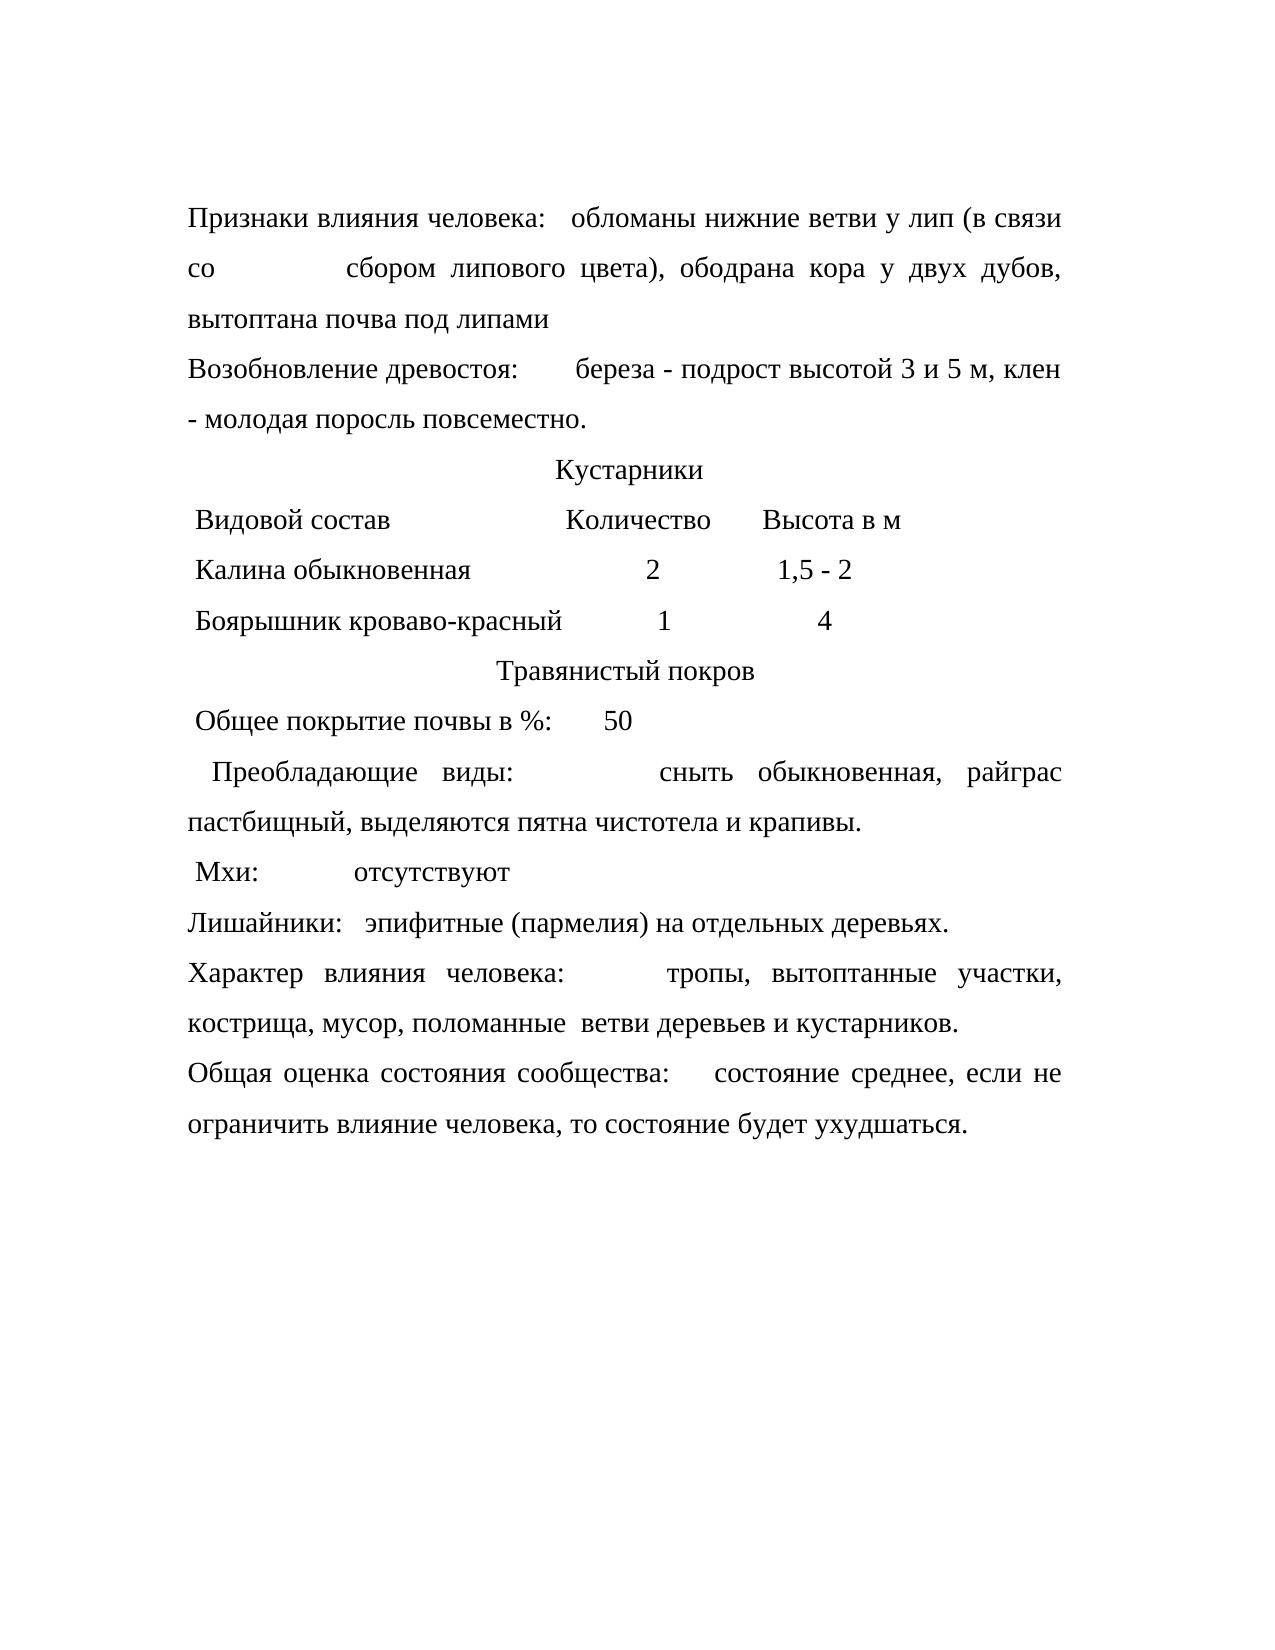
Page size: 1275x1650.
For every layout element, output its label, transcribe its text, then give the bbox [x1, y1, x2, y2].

text Видовой состав Количество Высота в м [187, 502, 1063, 536]
text Характер влияния человека: тропы, вытоптанные участки, кострища, мусор, поломанные ветви деревьев и кустарников. [187, 955, 1063, 1039]
text Возобновление древостоя: береза - подрост высотой 3 и 5 м, клен - молодая поросль повсеместно. [187, 351, 1063, 435]
text Преобладающие виды: сныть обыкновенная, райграс пастбищный, выделяются пятна чистотела и крапивы. [187, 754, 1063, 838]
text Кустарники [187, 452, 1063, 485]
text Общая оценка состояния сообщества: состояние среднее, если не ограничить влияние человека, то состояние будет ухудшаться. [187, 1056, 1063, 1139]
text Лишайники: эпифитные (пармелия) на отдельных деревьях. [187, 905, 1063, 938]
text Признаки влияния человека: обломаны нижние ветви у лип (в связи со сбором липового цвета), ободрана кора у двух дубов, вытоптана почва под липами [187, 200, 1063, 334]
text Калина обыкновенная 2 1,5 - 2 [187, 552, 1063, 586]
text Боярышник кроваво-красный 1 4 [187, 603, 1063, 636]
text Общее покрытие почвы в %: 50 [187, 703, 1063, 737]
text Травянистый покров [187, 653, 1063, 687]
text Мхи: отсутствуют [187, 854, 1063, 888]
